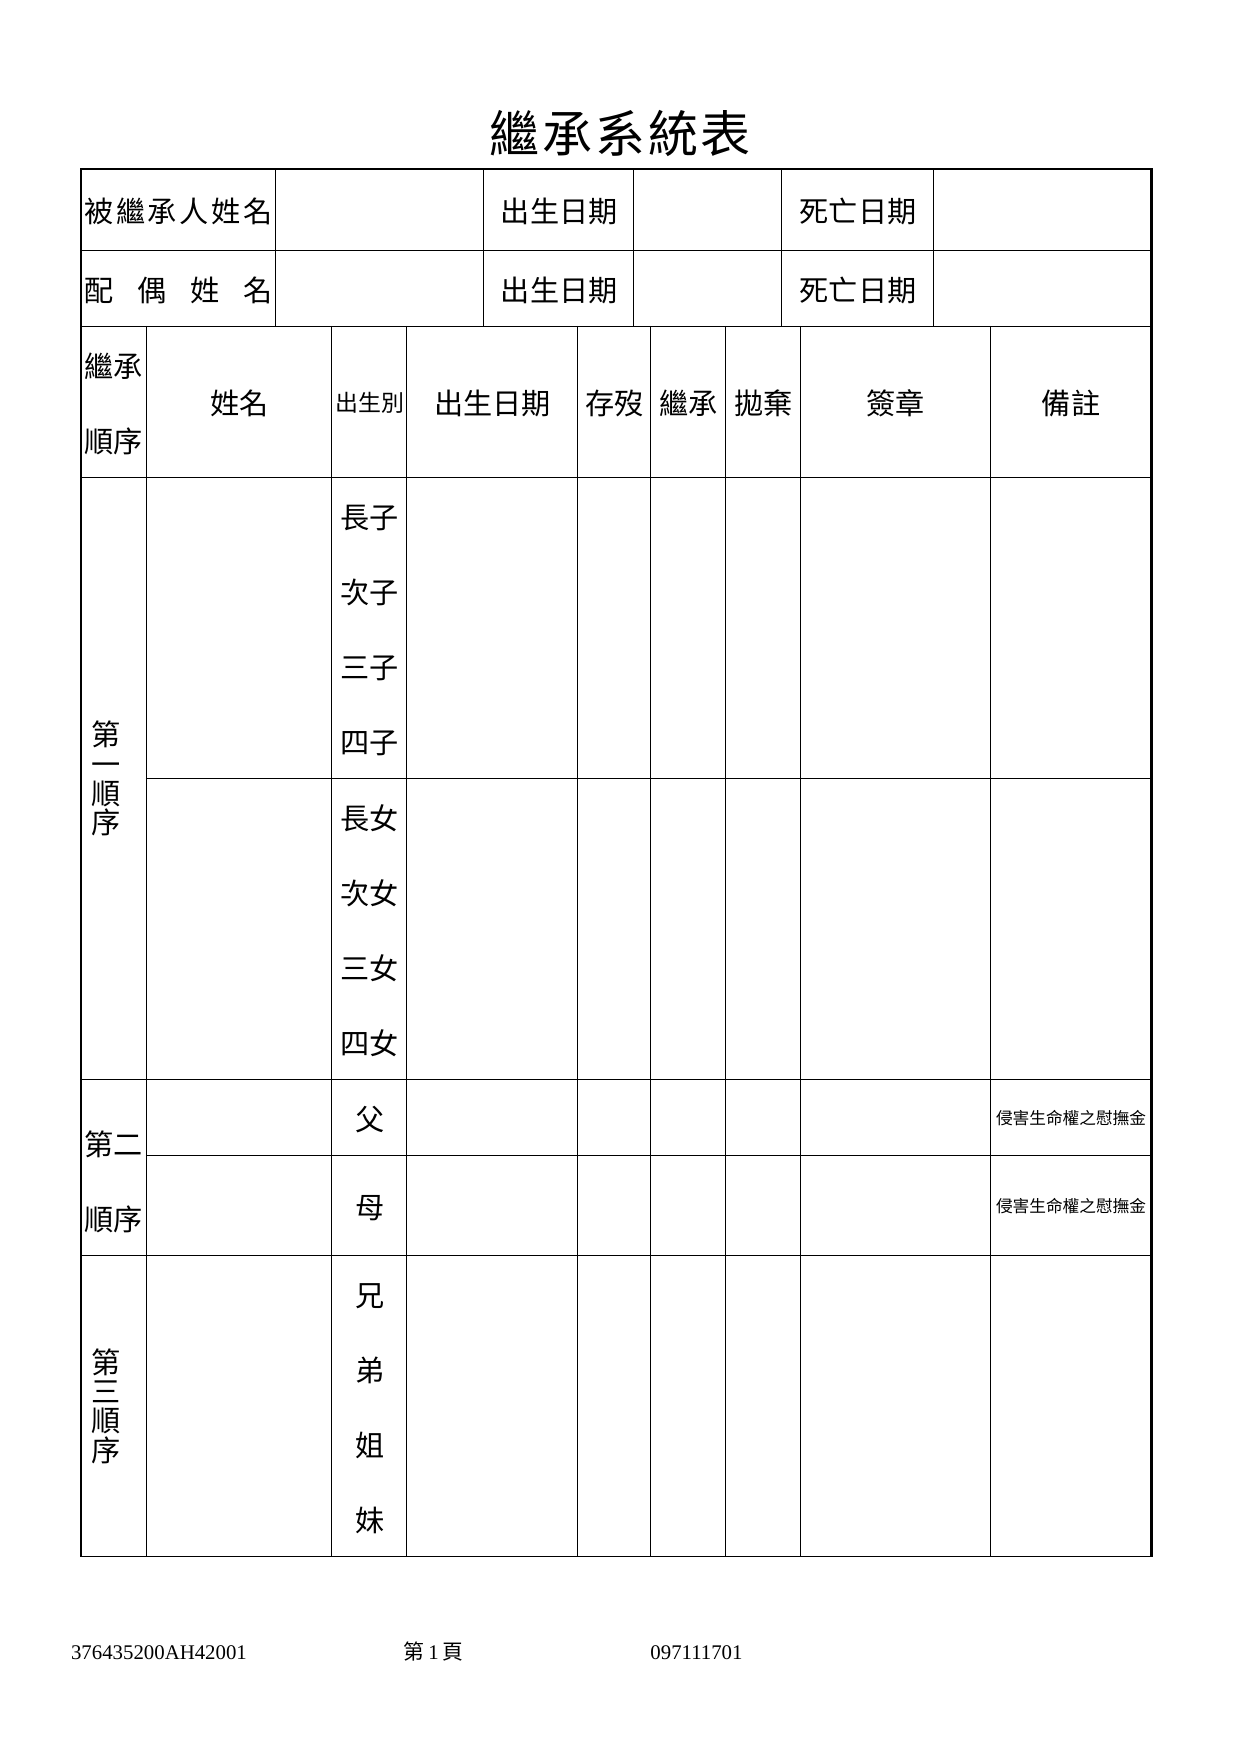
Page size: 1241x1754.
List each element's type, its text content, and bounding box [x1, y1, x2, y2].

table_cell 父 [332, 1080, 406, 1155]
table_cell 備註 [991, 327, 1150, 477]
table_cell [726, 1256, 800, 1556]
table_cell 出生別 [332, 327, 406, 477]
table_cell [276, 251, 483, 326]
table_cell 第三順序 [82, 1256, 146, 1556]
table_cell [934, 251, 1150, 326]
table_cell 姓名 [147, 327, 331, 477]
table_cell 繼承 [651, 327, 725, 477]
table_cell 兄 弟 姐 妹 [332, 1256, 406, 1556]
table_cell [726, 1080, 800, 1155]
table_cell [801, 478, 990, 778]
table_cell 出生日期 [407, 327, 577, 477]
table_cell [578, 478, 650, 778]
table_header [276, 170, 483, 250]
table_cell [578, 1156, 650, 1255]
table_cell [407, 779, 577, 1079]
table_cell 第一順序 [82, 478, 146, 1079]
table_header [634, 170, 781, 250]
table_cell [407, 1156, 577, 1255]
table_cell [578, 779, 650, 1079]
table_header [934, 170, 1150, 250]
table_cell [147, 1156, 331, 1255]
table_cell 存歿 [578, 327, 650, 477]
table_cell [407, 1256, 577, 1556]
table_cell [147, 1256, 331, 1556]
table_cell 第二 順序 [82, 1080, 146, 1255]
table_cell [801, 779, 990, 1079]
table_header 出生日期 [484, 170, 633, 250]
table_cell 出生日期 [484, 251, 633, 326]
table_cell [147, 779, 331, 1079]
table_cell [407, 478, 577, 778]
table_cell 長女 次女 三女 四女 [332, 779, 406, 1079]
table_cell [991, 478, 1150, 778]
table_cell [634, 251, 781, 326]
table_cell [801, 1256, 990, 1556]
table_cell [726, 779, 800, 1079]
text 繼承系統表 [71, 93, 1169, 168]
table_cell 繼承順序 [82, 327, 146, 477]
table_cell [651, 1156, 725, 1255]
table_cell [651, 1256, 725, 1556]
table_cell 長子 次子 三子 四子 [332, 478, 406, 778]
table_cell [407, 1080, 577, 1155]
table_cell 拋棄 [726, 327, 800, 477]
table_cell [147, 1080, 331, 1155]
table_cell [801, 1156, 990, 1255]
table_cell [147, 478, 331, 778]
table_cell 簽章 [801, 327, 990, 477]
table_cell [651, 478, 725, 778]
table_cell [726, 478, 800, 778]
table_header 被繼承人姓名 [82, 170, 275, 250]
table_header 死亡日期 [782, 170, 933, 250]
table_cell [801, 1080, 990, 1155]
table_cell 配偶姓名 [82, 251, 275, 326]
table_cell 死亡日期 [782, 251, 933, 326]
table_cell [578, 1256, 650, 1556]
table_cell [578, 1080, 650, 1155]
table_cell [991, 779, 1150, 1079]
table_cell 侵害生命權之慰撫金 [991, 1156, 1150, 1255]
table_cell 母 [332, 1156, 406, 1255]
table_cell [651, 779, 725, 1079]
table_cell [991, 1256, 1150, 1556]
table_cell 侵害生命權之慰撫金 [991, 1080, 1150, 1155]
table_cell [726, 1156, 800, 1255]
table_cell [651, 1080, 725, 1155]
